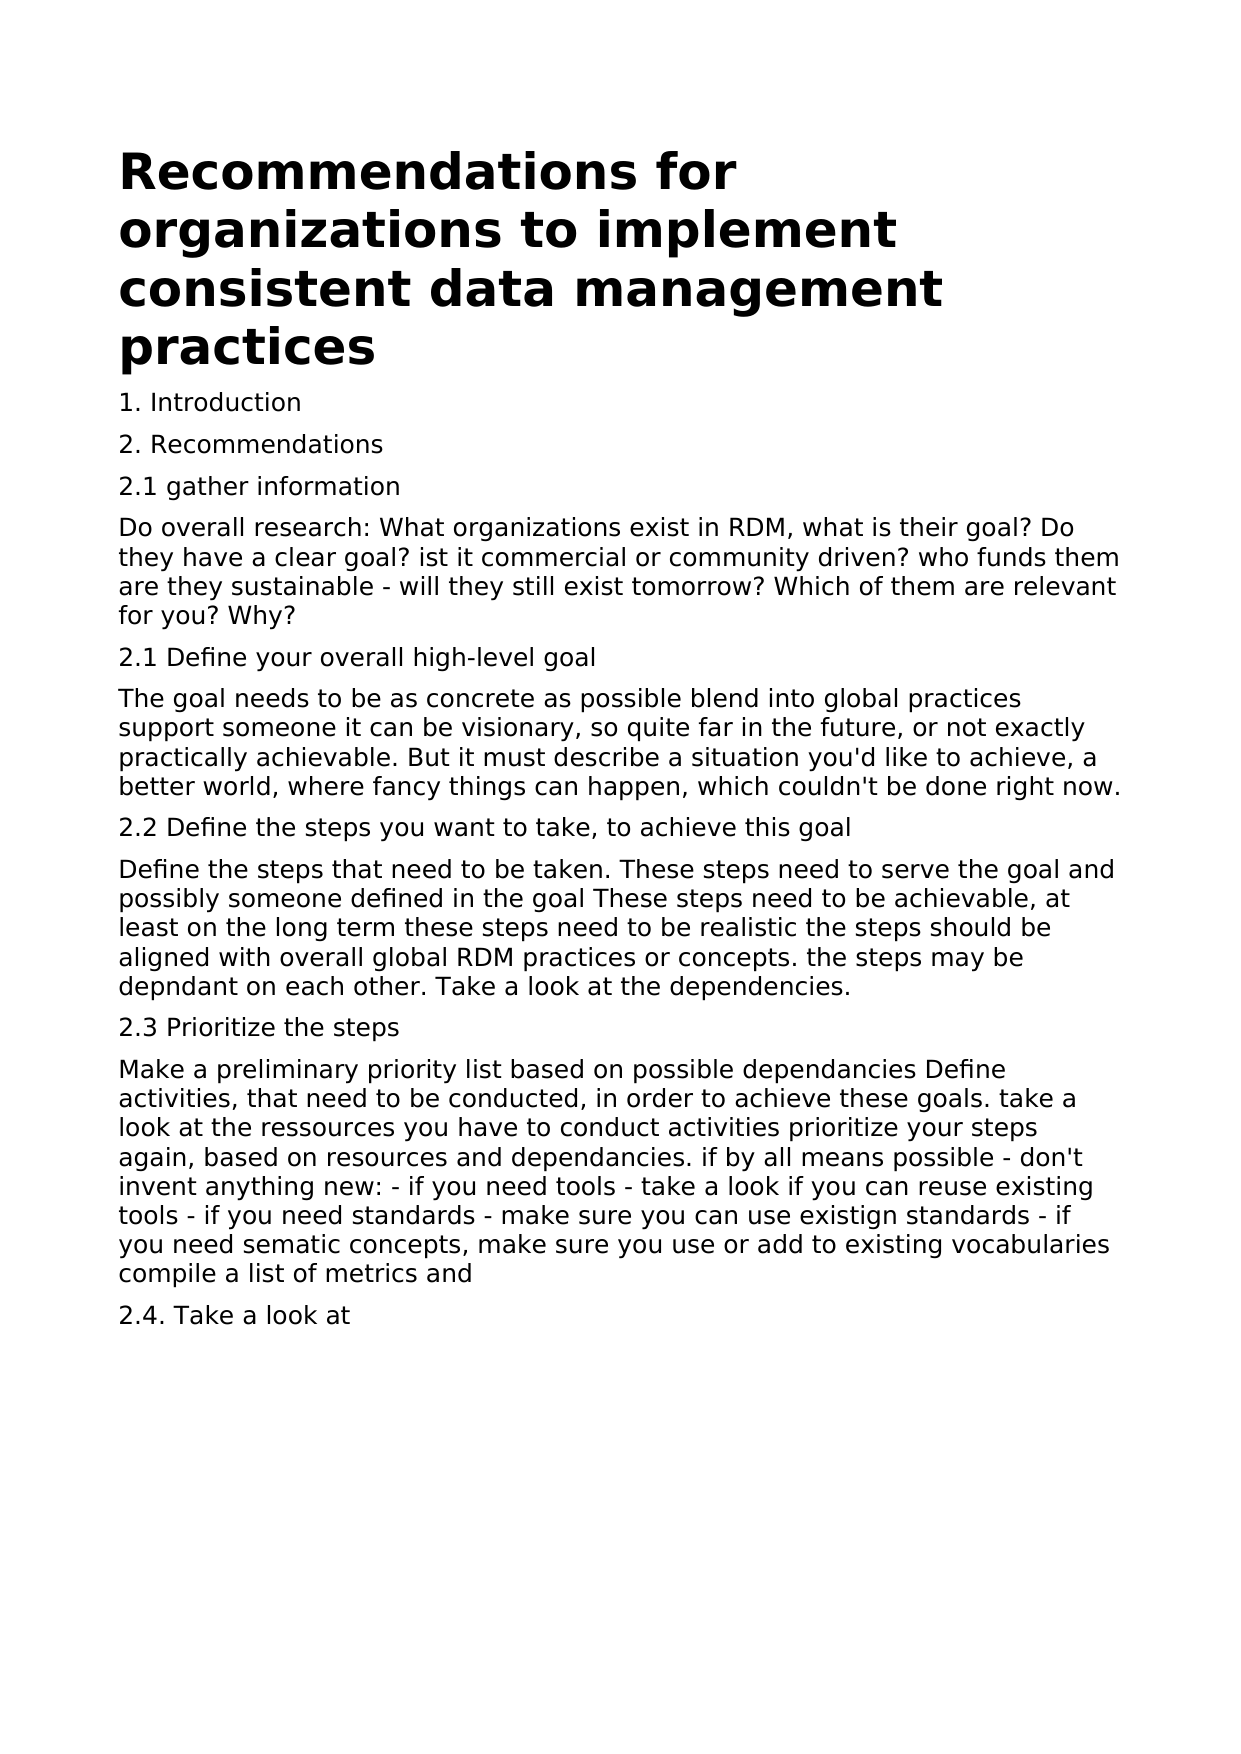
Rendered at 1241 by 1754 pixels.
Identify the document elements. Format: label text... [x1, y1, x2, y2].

text 2.3 Prioritize the steps [118, 1013, 1122, 1043]
text 2.1 gather information [118, 472, 1122, 501]
text 2.4. Take a look at [118, 1301, 1122, 1330]
text 2. Recommendations [118, 430, 1122, 459]
text Define the steps that need to be taken. These steps need to serve the goal and possibly someone defined in the goal These steps need to be achievable, at least on the long term these steps need to be realistic the steps should be aligned with overall global RDM practices or concepts. the steps may be depndant on each other. Take a look at the dependencies. [118, 855, 1122, 1001]
text Do overall research: What organizations exist in RDM, what is their goal? Do they have a clear goal? ist it commercial or community driven? who funds them are they sustainable - will they still exist tomorrow? Which of them are relevant for you? Why? [118, 513, 1122, 630]
text Make a preliminary priority list based on possible dependancies Define activities, that need to be conducted, in order to achieve these goals. take a look at the ressources you have to conduct activities prioritize your steps again, based on resources and dependancies. if by all means possible - don't invent anything new: - if you need tools - take a look if you can reuse existing tools - if you need standards - make sure you can use existign standards - if you need sematic concepts, make sure you use or add to existing vocabularies compile a list of metrics and [118, 1055, 1122, 1288]
text 1. Introduction [118, 388, 1122, 418]
subtitle Recommendations for organizations to implement consistent data management practices [118, 143, 1122, 376]
text The goal needs to be as concrete as possible blend into global practices support someone it can be visionary, so quite far in the future, or not exactly practically achievable. But it must describe a situation you'd like to achieve, a better world, where fancy things can happen, which couldn't be done right now. [118, 684, 1122, 801]
text 2.1 Define your overall high-level goal [118, 643, 1122, 672]
text 2.2 Define the steps you want to take, to achieve this goal [118, 813, 1122, 843]
